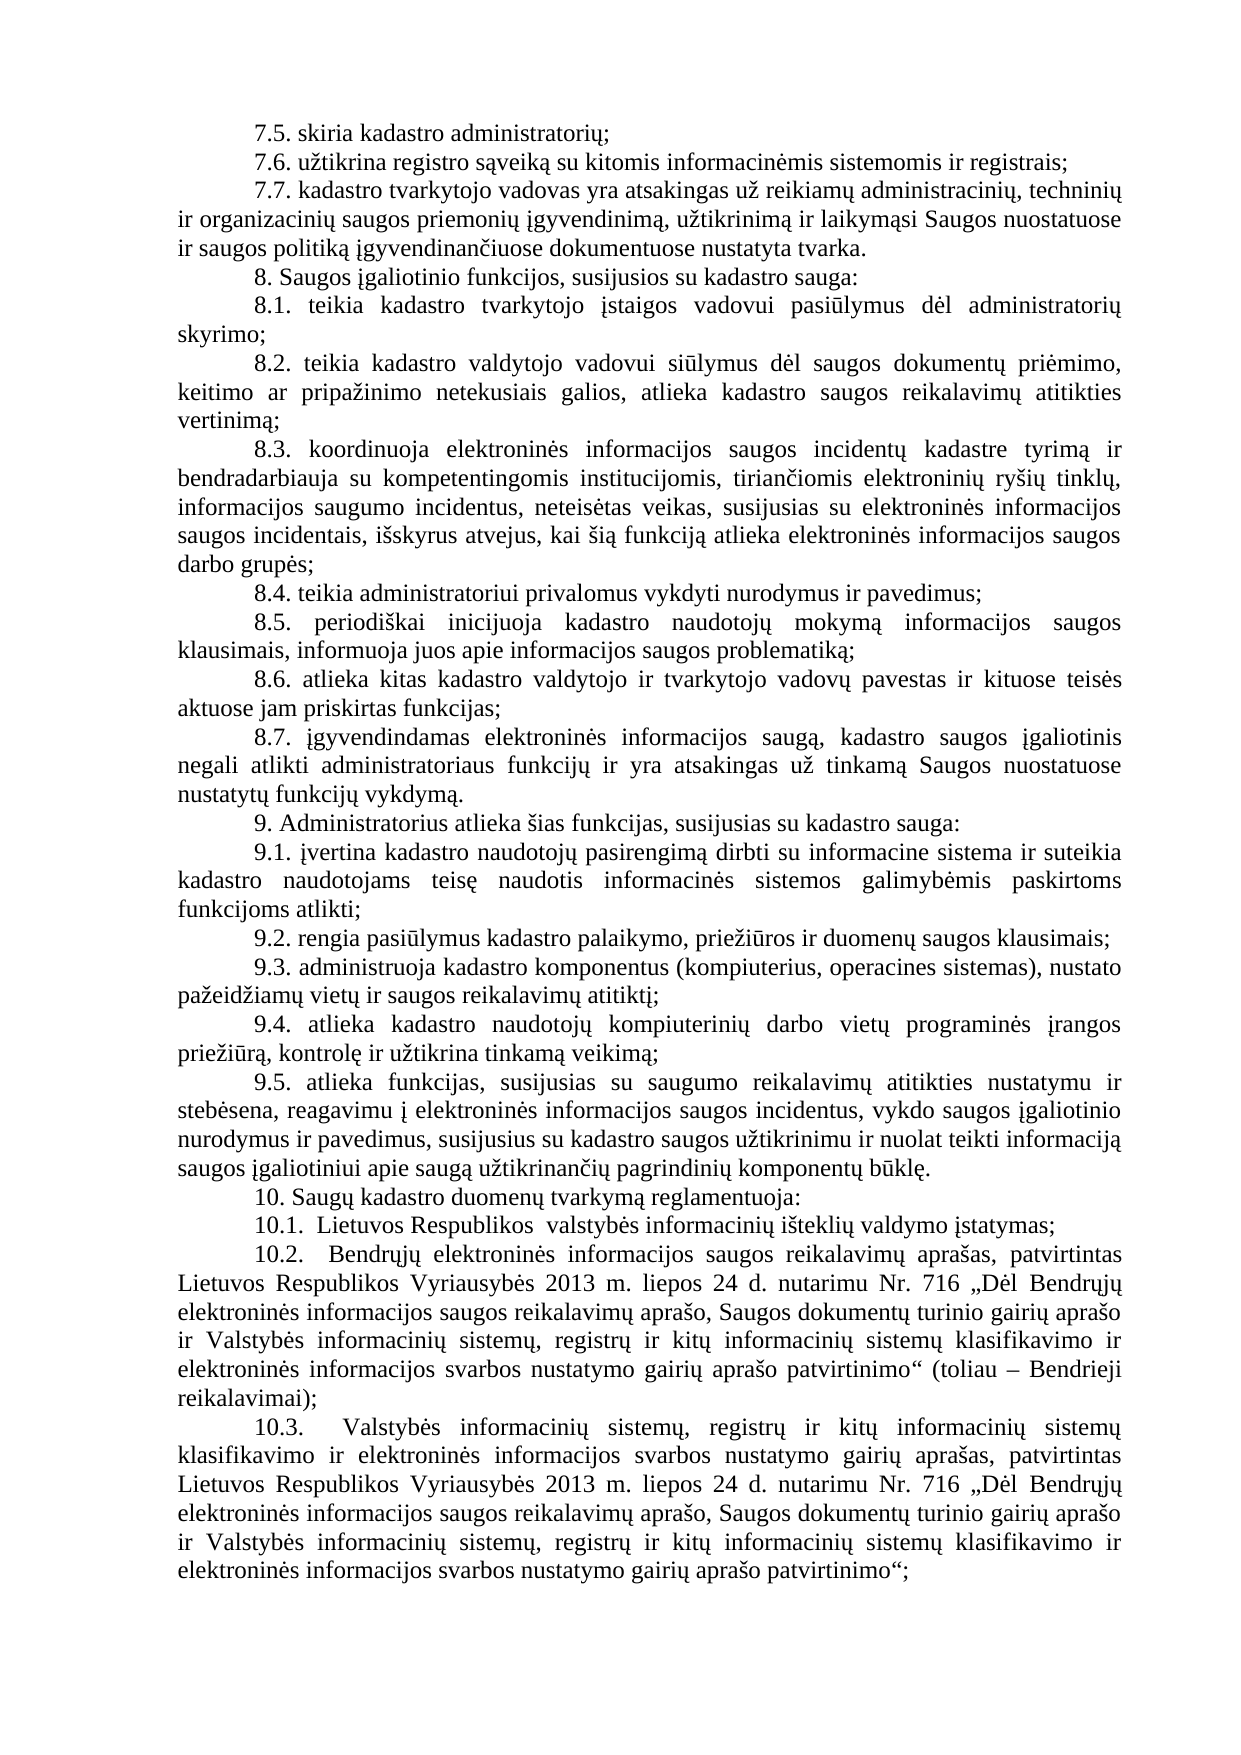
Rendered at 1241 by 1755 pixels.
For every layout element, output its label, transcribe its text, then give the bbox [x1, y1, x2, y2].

text 9.2. rengia pasiūlymus kadastro palaikymo, priežiūros ir duomenų saugos klausimais; [177, 923, 1122, 952]
text 10. Saugų kadastro duomenų tvarkymą reglamentuoja: [177, 1182, 1122, 1211]
text 10.1. Lietuvos Respublikos valstybės informacinių išteklių valdymo įstatymas; [177, 1211, 1122, 1239]
text 7.7. kadastro tvarkytojo vadovas yra atsakingas už reikiamų administracinių, techninių ir organizacinių saugos priemonių įgyvendinimą, užtikrinimą ir laikymąsi Saugos nuostatuose ir saugos politiką įgyvendinančiuose dokumentuose nustatyta tvarka. [177, 176, 1122, 262]
text 8.6. atlieka kitas kadastro valdytojo ir tvarkytojo vadovų pavestas ir kituose teisės aktuose jam priskirtas funkcijas; [177, 664, 1122, 722]
text 10.3. Valstybės informacinių sistemų, registrų ir kitų informacinių sistemų klasifikavimo ir elektroninės informacijos svarbos nustatymo gairių aprašas, patvirtintas Lietuvos Respublikos Vyriausybės 2013 m. liepos 24 d. nutarimu Nr. 716 „Dėl Bendrųjų elektroninės informacijos saugos reikalavimų aprašo, Saugos dokumentų turinio gairių aprašo ir Valstybės informacinių sistemų, registrų ir kitų informacinių sistemų klasifikavimo ir elektroninės informacijos svarbos nustatymo gairių aprašo patvirtinimo“; [177, 1412, 1122, 1584]
text 7.6. užtikrina registro sąveiką su kitomis informacinėmis sistemomis ir registrais; [177, 147, 1122, 176]
text 9.4. atlieka kadastro naudotojų kompiuterinių darbo vietų programinės įrangos priežiūrą, kontrolę ir užtikrina tinkamą veikimą; [177, 1009, 1122, 1067]
text 9. Administratorius atlieka šias funkcijas, susijusias su kadastro sauga: [177, 808, 1122, 837]
text 9.1. įvertina kadastro naudotojų pasirengimą dirbti su informacine sistema ir suteikia kadastro naudotojams teisę naudotis informacinės sistemos galimybėmis paskirtoms funkcijoms atlikti; [177, 837, 1122, 923]
text 8.4. teikia administratoriui privalomus vykdyti nurodymus ir pavedimus; [177, 578, 1122, 607]
text 8.5. periodiškai inicijuoja kadastro naudotojų mokymą informacijos saugos klausimais, informuoja juos apie informacijos saugos problematiką; [177, 607, 1122, 664]
text 10.2. Bendrųjų elektroninės informacijos saugos reikalavimų aprašas, patvirtintas Lietuvos Respublikos Vyriausybės 2013 m. liepos 24 d. nutarimu Nr. 716 „Dėl Bendrųjų elektroninės informacijos saugos reikalavimų aprašo, Saugos dokumentų turinio gairių aprašo ir Valstybės informacinių sistemų, registrų ir kitų informacinių sistemų klasifikavimo ir elektroninės informacijos svarbos nustatymo gairių aprašo patvirtinimo“ (toliau – Bendrieji reikalavimai); [177, 1239, 1122, 1412]
text 8.1. teikia kadastro tvarkytojo įstaigos vadovui pasiūlymus dėl administratorių skyrimo; [177, 291, 1122, 348]
text 7.5. skiria kadastro administratorių; [177, 118, 1122, 147]
text 8.3. koordinuoja elektroninės informacijos saugos incidentų kadastre tyrimą ir bendradarbiauja su kompetentingomis institucijomis, tiriančiomis elektroninių ryšių tinklų, informacijos saugumo incidentus, neteisėtas veikas, susijusias su elektroninės informacijos saugos incidentais, išskyrus atvejus, kai šią funkciją atlieka elektroninės informacijos saugos darbo grupės; [177, 434, 1122, 578]
text 9.5. atlieka funkcijas, susijusias su saugumo reikalavimų atitikties nustatymu ir stebėsena, reagavimu į elektroninės informacijos saugos incidentus, vykdo saugos įgaliotinio nurodymus ir pavedimus, susijusius su kadastro saugos užtikrinimu ir nuolat teikti informaciją saugos įgaliotiniui apie saugą užtikrinančių pagrindinių komponentų būklę. [177, 1067, 1122, 1182]
text 9.3. administruoja kadastro komponentus (kompiuterius, operacines sistemas), nustato pažeidžiamų vietų ir saugos reikalavimų atitiktį; [177, 952, 1122, 1009]
text 8.7. įgyvendindamas elektroninės informacijos saugą, kadastro saugos įgaliotinis negali atlikti administratoriaus funkcijų ir yra atsakingas už tinkamą Saugos nuostatuose nustatytų funkcijų vykdymą. [177, 722, 1122, 808]
text 8. Saugos įgaliotinio funkcijos, susijusios su kadastro sauga: [177, 262, 1122, 291]
text 8.2. teikia kadastro valdytojo vadovui siūlymus dėl saugos dokumentų priėmimo, keitimo ar pripažinimo netekusiais galios, atlieka kadastro saugos reikalavimų atitikties vertinimą; [177, 348, 1122, 434]
